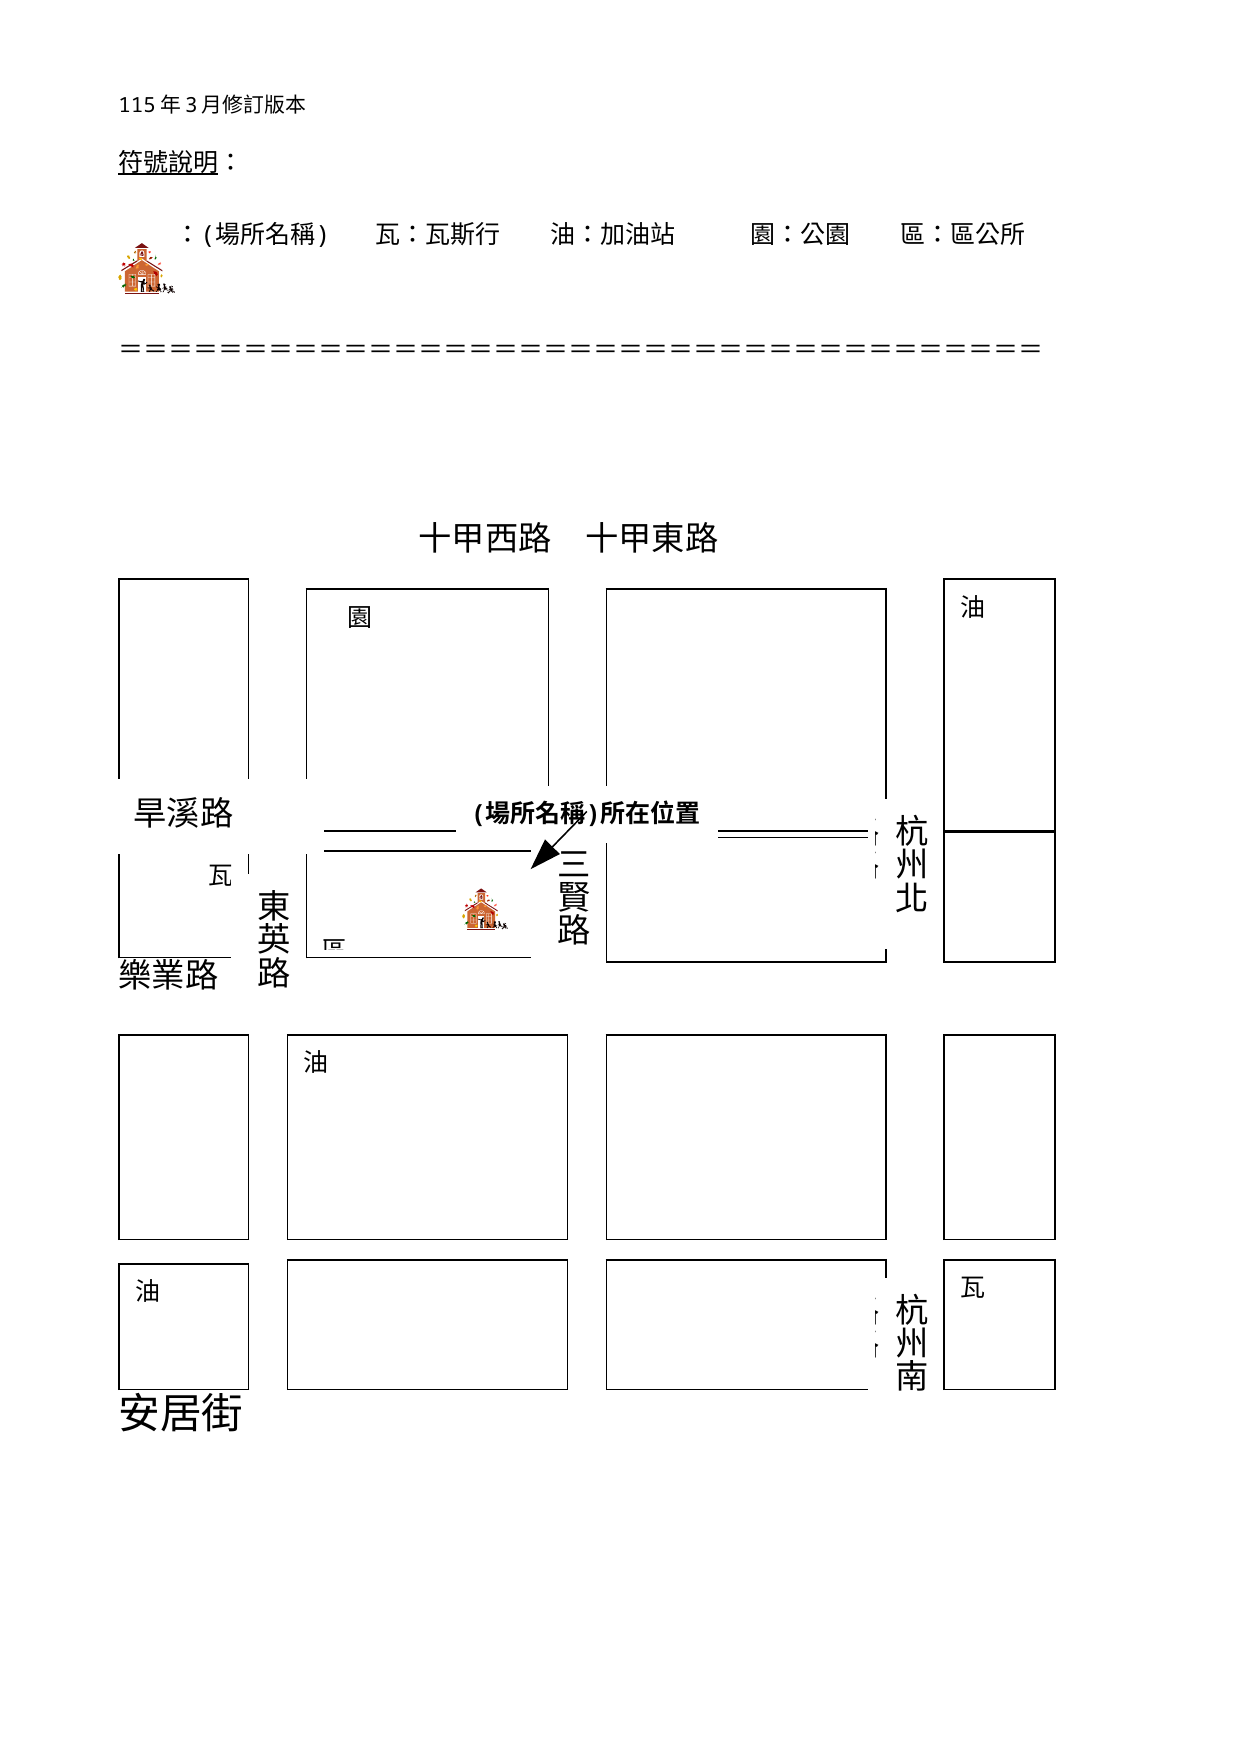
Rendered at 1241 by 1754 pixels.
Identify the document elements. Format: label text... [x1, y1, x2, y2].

text 樂業路 [118, 958, 231, 994]
text 三賢路 [550, 847, 598, 967]
text 園 [322, 597, 533, 633]
text 瓦 [960, 1268, 1039, 1304]
text 樂業路 [306, 931, 1137, 994]
text 油 [960, 587, 1039, 623]
text ＝＝＝＝＝＝＝＝＝＝＝＝＝＝＝＝＝＝＝＝＝＝＝＝＝＝＝＝＝＝＝＝＝＝＝＝＝ [118, 306, 1137, 369]
text 安居街 [118, 1369, 1137, 1431]
text 杭州北路路１ [876, 814, 936, 934]
text ：(場所名稱) 瓦：瓦斯行 油：加油站 園：公園 區：區公所 [118, 181, 1137, 306]
text 油 [135, 1272, 233, 1308]
text 博愛路 [118, 1181, 1137, 1244]
text 符號說明： [118, 119, 1137, 181]
text 十甲西路 十甲東路 [118, 494, 1137, 556]
text (場所名稱)所在位置 [471, 794, 703, 830]
text 杭州南路路１ [876, 1293, 936, 1413]
text 旱溪路 [133, 787, 309, 835]
text 區 [322, 930, 531, 949]
text 油 [303, 1043, 552, 1079]
text 東英路 [250, 889, 298, 1009]
text 瓦 [135, 855, 233, 891]
